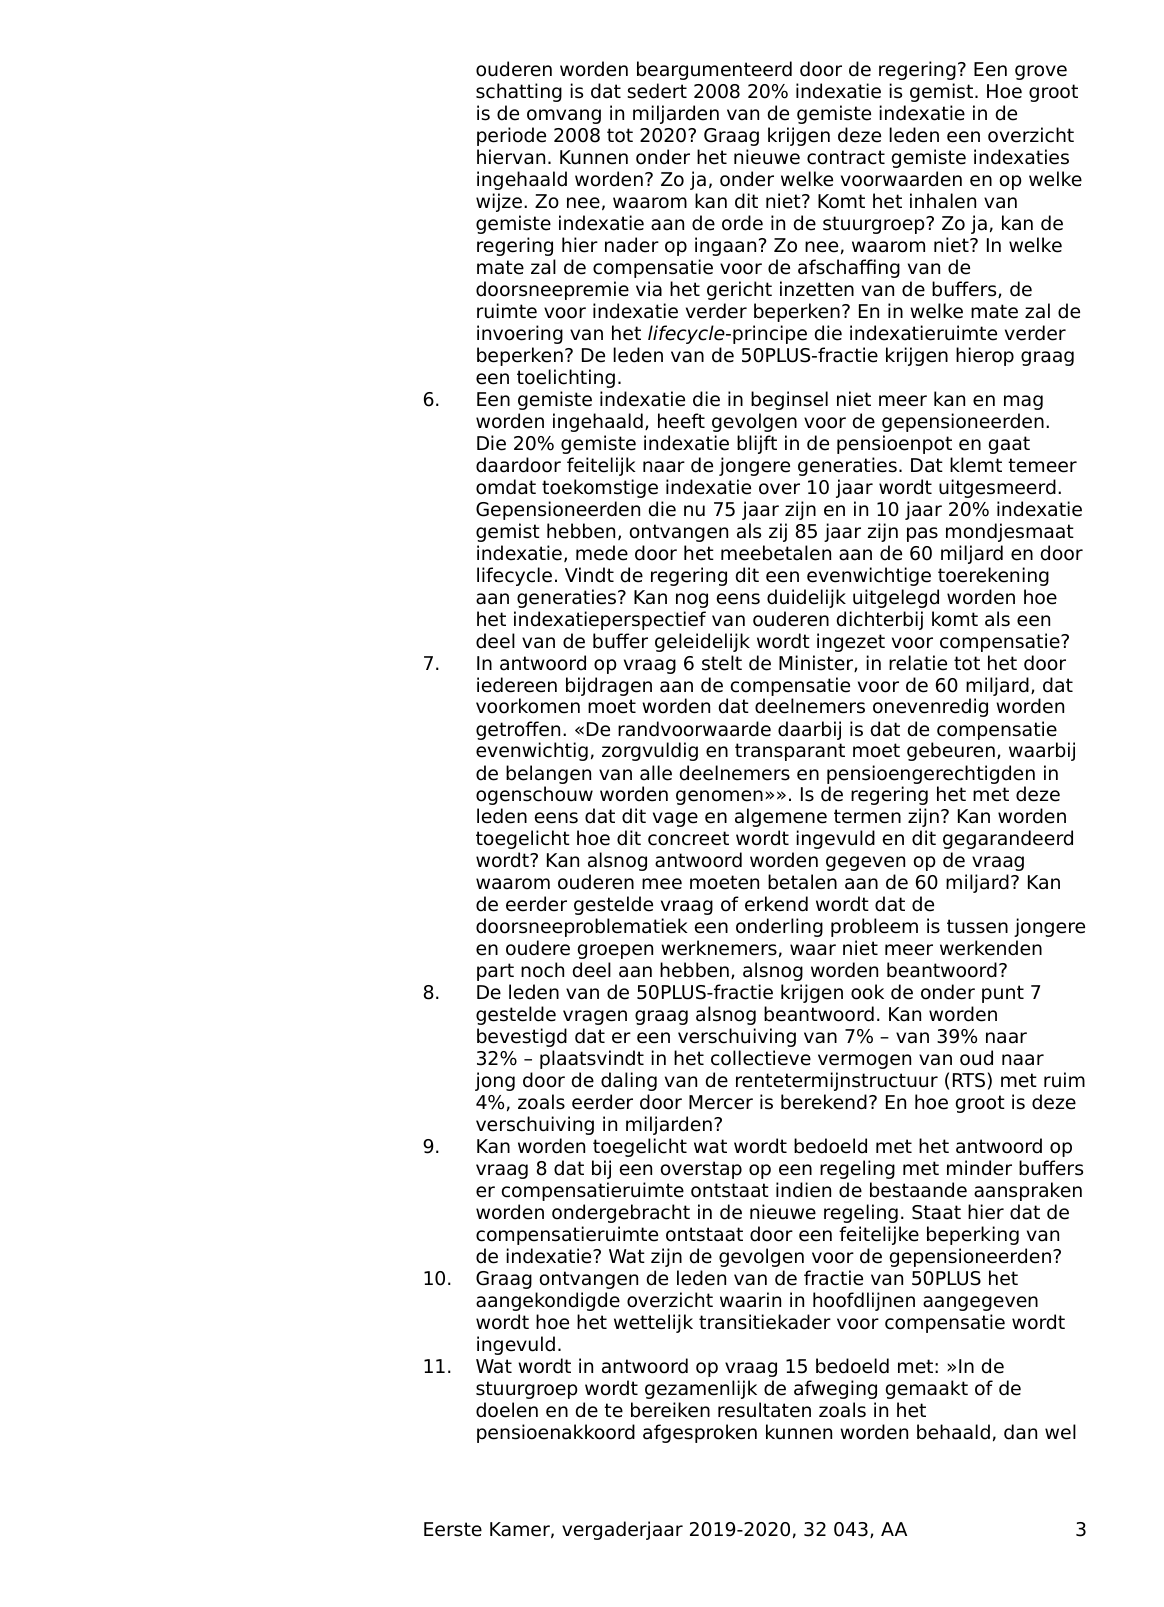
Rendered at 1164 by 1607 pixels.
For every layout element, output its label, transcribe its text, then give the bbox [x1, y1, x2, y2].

text 6. Een gemiste indexatie die in beginsel niet meer kan en mag worden ingehaald, heeft gevolgen voor de gepensioneerden. Die 20% gemiste indexatie blijft in de pensioenpot en gaat daardoor feitelijk naar de jongere generaties. Dat klemt temeer omdat toekomstige indexatie over 10 jaar wordt uitgesmeerd. Gepensioneerden die nu 75 jaar zijn en in 10 jaar 20% indexatie gemist hebben, ontvangen als zij 85 jaar zijn pas mondjesmaat indexatie, mede door het meebetalen aan de 60 miljard en door lifecycle. Vindt de regering dit een evenwichtige toerekening aan generaties? Kan nog eens duidelijk uitgelegd worden hoe het indexatieperspectief van ouderen dichterbij komt als een deel van de buffer geleidelijk wordt ingezet voor compensatie? [422, 389, 1087, 652]
text 8. De leden van de 50PLUS-fractie krijgen ook de onder punt 7 gestelde vragen graag alsnog beantwoord. Kan worden bevestigd dat er een verschuiving van 7% – van 39% naar 32% – plaatsvindt in het collectieve vermogen van oud naar jong door de daling van de rentetermijnstructuur (RTS) met ruim 4%, zoals eerder door Mercer is berekend? En hoe groot is deze verschuiving in miljarden? [422, 982, 1087, 1136]
text ouderen worden beargumenteerd door de regering? Een grove schatting is dat sedert 2008 20% indexatie is gemist. Hoe groot is de omvang in miljarden van de gemiste indexatie in de periode 2008 tot 2020? Graag krijgen deze leden een overzicht hiervan. Kunnen onder het nieuwe contract gemiste indexaties ingehaald worden? Zo ja, onder welke voorwaarden en op welke wijze. Zo nee, waarom kan dit niet? Komt het inhalen van gemiste indexatie aan de orde in de stuurgroep? Zo ja, kan de regering hier nader op ingaan? Zo nee, waarom niet? In welke mate zal de compensatie voor de afschaffing van de doorsneepremie via het gericht inzetten van de buffers, de ruimte voor indexatie verder beperken? En in welke mate zal de invoering van het lifecycle-principe die indexatieruimte verder beperken? De leden van de 50PLUS-fractie krijgen hierop graag een toelichting. [422, 59, 1087, 389]
text 9. Kan worden toegelicht wat wordt bedoeld met het antwoord op vraag 8 dat bij een overstap op een regeling met minder buffers er compensatieruimte ontstaat indien de bestaande aanspraken worden ondergebracht in de nieuwe regeling. Staat hier dat de compensatieruimte ontstaat door een feitelijke beperking van de indexatie? Wat zijn de gevolgen voor de gepensioneerden? [422, 1136, 1087, 1268]
text 7. In antwoord op vraag 6 stelt de Minister, in relatie tot het door iedereen bijdragen aan de compensatie voor de 60 miljard, dat voorkomen moet worden dat deelnemers onevenredig worden getroffen. «De randvoorwaarde daarbij is dat de compensatie evenwichtig, zorgvuldig en transparant moet gebeuren, waarbij de belangen van alle deelnemers en pensioengerechtigden in ogenschouw worden genomen»». Is de regering het met deze leden eens dat dit vage en algemene termen zijn? Kan worden toegelicht hoe dit concreet wordt ingevuld en dit gegarandeerd wordt? Kan alsnog antwoord worden gegeven op de vraag waarom ouderen mee moeten betalen aan de 60 miljard? Kan de eerder gestelde vraag of erkend wordt dat de doorsneeproblematiek een onderling probleem is tussen jongere en oudere groepen werknemers, waar niet meer werkenden part noch deel aan hebben, alsnog worden beantwoord? [422, 652, 1087, 982]
text 11. Wat wordt in antwoord op vraag 15 bedoeld met: »In de stuurgroep wordt gezamenlijk de afweging gemaakt of de doelen en de te bereiken resultaten zoals in het pensioenakkoord afgesproken kunnen worden behaald, dan wel [422, 1356, 1087, 1444]
text 10. Graag ontvangen de leden van de fractie van 50PLUS het aangekondigde overzicht waarin in hoofdlijnen aangegeven wordt hoe het wettelijk transitiekader voor compensatie wordt ingevuld. [422, 1268, 1087, 1356]
